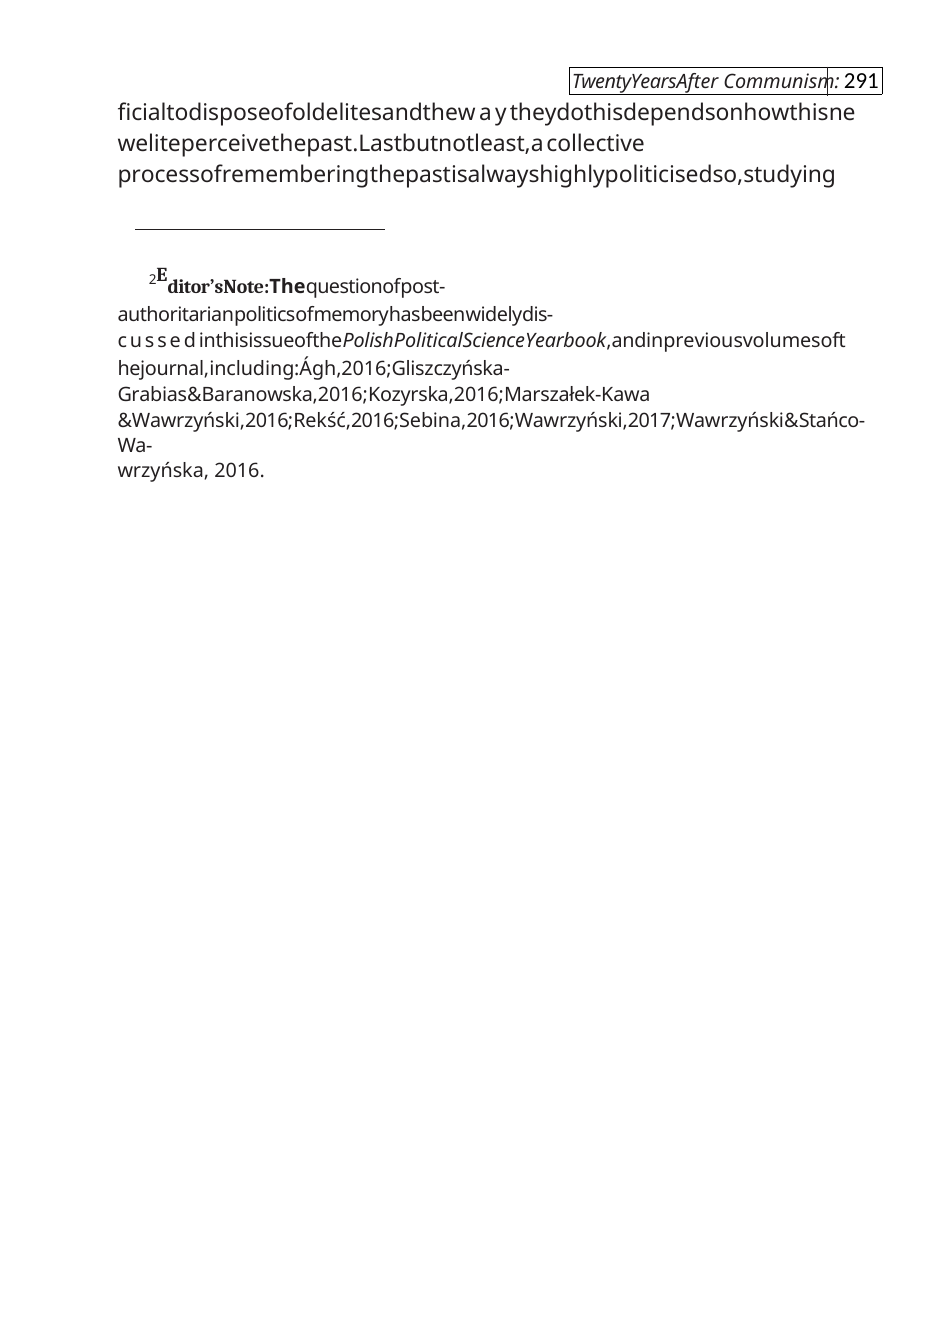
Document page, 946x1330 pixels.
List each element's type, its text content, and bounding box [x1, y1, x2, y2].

text wrzyńska, 2016. [117, 457, 869, 483]
text ficialtodisposeofoldelitesandthewaytheydothisdependsonhowthisneweliteperceivethepast.Lastbutnotleast,acollective processofrememberingthepastisalwayshighlypoliticisedso,studying [117, 96, 856, 189]
text &Wawrzyński,2016;Rekść,2016;Sebina,2016;Wawrzyński,2017;Wawrzyński&Stańco-Wa- [117, 408, 869, 457]
text 2Editor’sNote:Thequestionofpost-authoritarianpoliticsofmemoryhasbeenwidelydis-cussedinthisissueofthePolishPoliticalScienceYearbook,andinpreviousvolumesofthejournal,including:Ágh,2016;Gliszczyńska-Grabias&Baranowska,2016;Kozyrska,2016;Marszałek-Kawa [117, 264, 856, 408]
